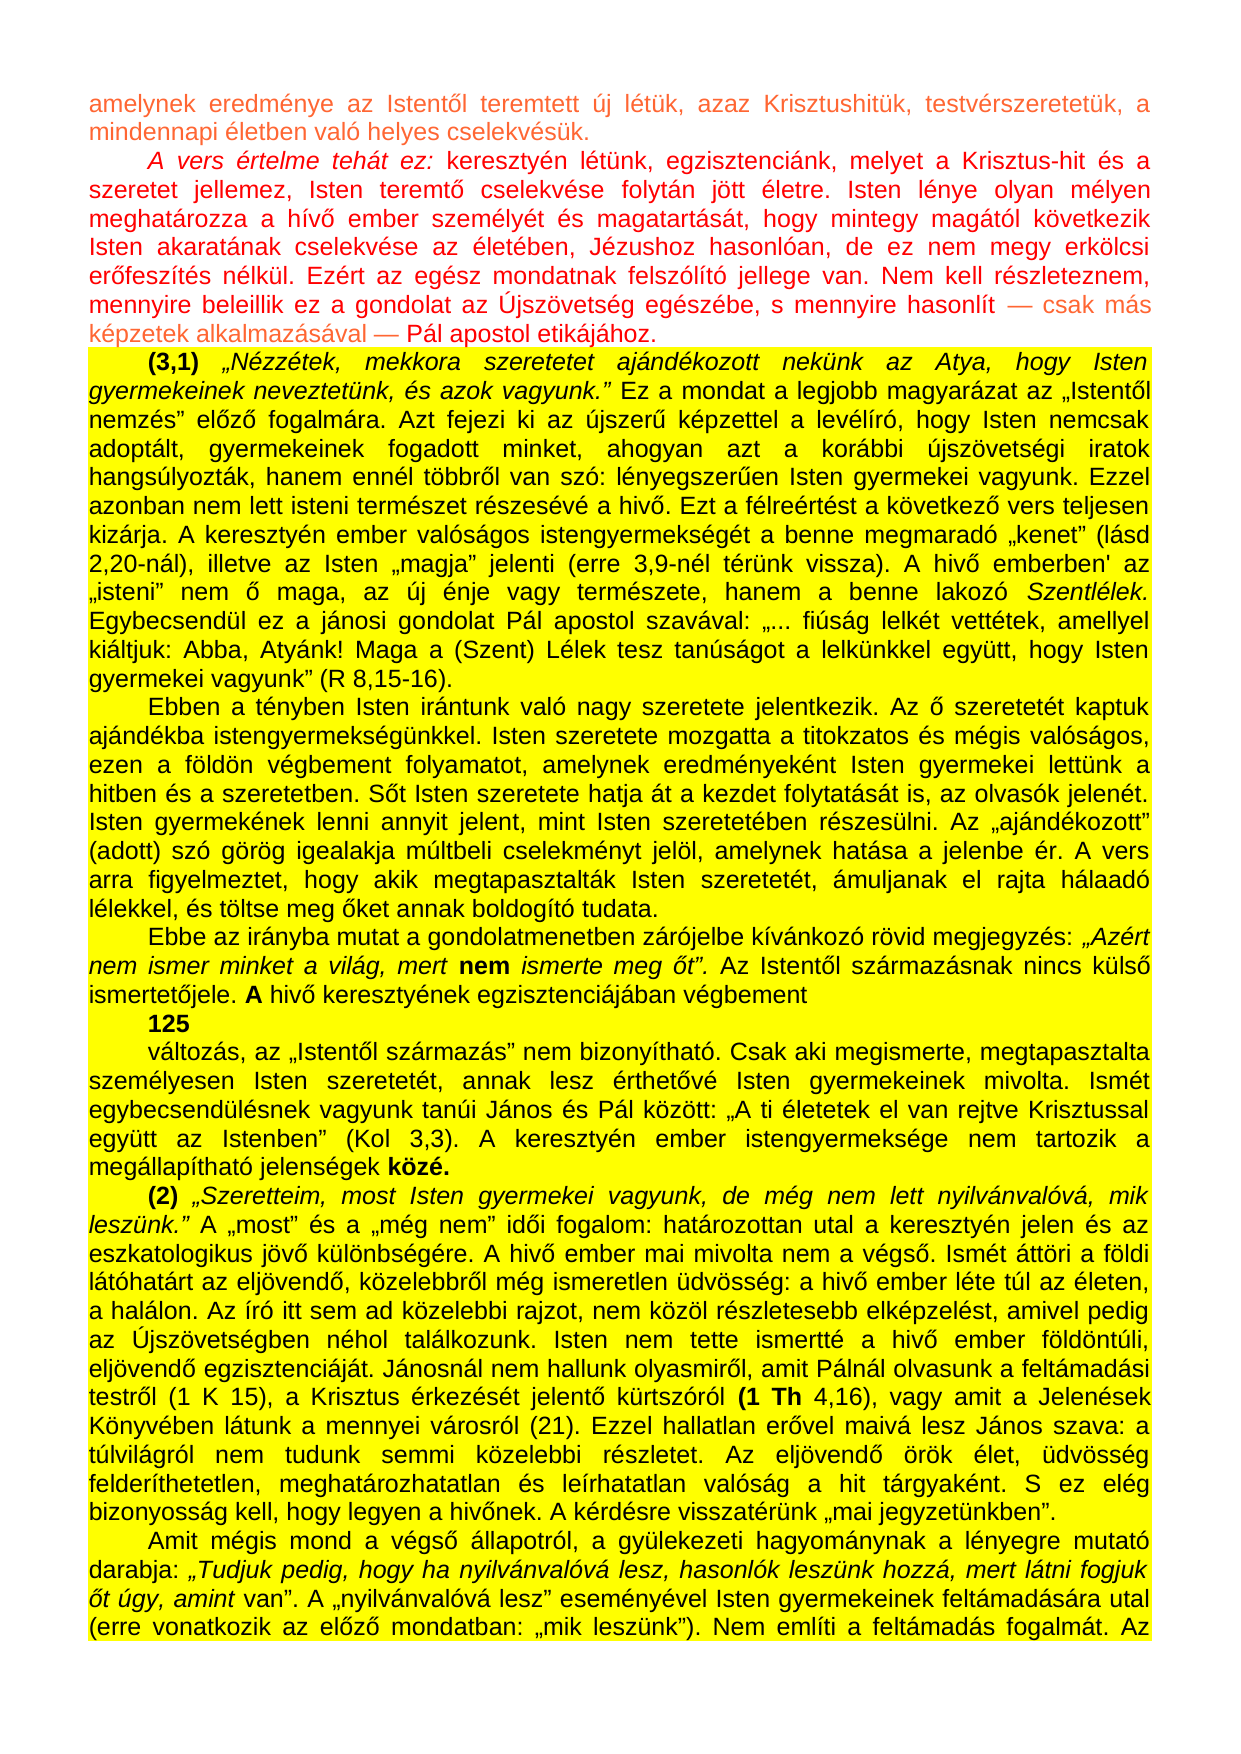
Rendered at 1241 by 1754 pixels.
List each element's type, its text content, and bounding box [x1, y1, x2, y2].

text 125 [88, 1008, 1152, 1037]
text Amit mégis mond a végső állapotról, a gyülekezeti hagyománynak a lényegre mutató darabja: „Tudjuk pedig, hogy ha nyilvánvalóvá lesz, hasonlók leszünk hozzá, mert látni fogjuk őt úgy, amint van”. A „nyilvánvalóvá lesz” eseményével Isten gyermekeinek feltámadására utal (erre vonatkozik az előző mondatban: „mik leszünk”). Nem említi a feltámadás fogalmát. Az [88, 1526, 1152, 1641]
text amelynek eredménye az Istentől teremtett új létük, azaz Krisztushitük, testvérszeretetük, a mindennapi életben való helyes cselekvésük. [88, 88, 1152, 146]
text Ebben a tényben Isten irántunk való nagy szeretete jelentkezik. Az ő szeretetét kaptuk ajándékba istengyermekségünkkel. Isten szeretete mozgatta a titokzatos és mégis valóságos, ezen a földön végbement folyamatot, amelynek eredményeként Isten gyermekei lettünk a hitben és a szeretetben. Sőt Isten szeretete hatja át a kezdet folytatását is, az olvasók jelenét. Isten gyermekének lenni annyit jelent, mint Isten szeretetében részesülni. Az „ajándékozott” (adott) szó görög igealakja múltbeli cselekményt jelöl, amelynek hatása a jelenbe ér. A vers arra figyelmeztet, hogy akik megtapasztalták Isten szeretetét, ámuljanak el rajta hálaadó lélekkel, és töltse meg őket annak boldogító tudata. [88, 692, 1152, 922]
text (2) „Szeretteim, most Isten gyermekei vagyunk, de még nem lett nyilvánvalóvá, mik leszünk.” A „most” és a „még nem” idői fogalom: határozottan utal a keresztyén jelen és az eszkatologikus jövő különbségére. A hivő ember mai mivolta nem a végső. Ismét áttöri a földi látóhatárt az eljövendő, közelebbről még ismeretlen üdvösség: a hivő ember léte túl az életen, a halálon. Az író itt sem ad közelebbi rajzot, nem közöl részletesebb elképzelést, amivel pedig az Újszövetségben néhol találkozunk. Isten nem tette ismertté a hivő ember földöntúli, eljövendő egzisztenciáját. Jánosnál nem hallunk olyasmiről, amit Pálnál olvasunk a feltámadási testről (1 K 15), a Krisztus érkezését jelentő kürtszóról (1 Th 4,16), vagy amit a Jelenések Könyvében látunk a mennyei városról (21). Ezzel hallatlan erővel maivá lesz János szava: a túlvilágról nem tudunk semmi közelebbi részletet. Az eljövendő örök élet, üdvösség felderíthetetlen, meghatározhatatlan és leírhatatlan valóság a hit tárgyaként. S ez elég bizonyosság kell, hogy legyen a hivőnek. A kérdésre visszatérünk „mai jegyzetünkben”. [88, 1181, 1152, 1526]
text A vers értelme tehát ez: keresztyén létünk, egzisztenciánk, melyet a Krisztus-hit és a szeretet jellemez, Isten teremtő cselekvése folytán jött életre. Isten lénye olyan mélyen meghatározza a hívő ember személyét és magatartását, hogy mintegy magától következik Isten akaratának cselekvése az életében, Jézushoz hasonlóan, de ez nem megy erkölcsi erőfeszítés nélkül. Ezért az egész mondatnak felszólító jellege van. Nem kell részleteznem, mennyire beleillik ez a gondolat az Újszövetség egészébe, s mennyire hasonlít — csak más képzetek alkalmazásával — Pál apostol etikájához. [88, 146, 1152, 347]
text Ebbe az irányba mutat a gondolatmenetben zárójelbe kívánkozó rövid megjegyzés: „Azért nem ismer minket a világ, mert nem ismerte meg őt”. Az Istentől származásnak nincs külső ismertetőjele. A hivő keresztyének egzisztenciájában végbement [88, 922, 1152, 1008]
text (3,1) „Nézzétek, mekkora szeretetet ajándékozott nekünk az Atya, hogy Isten gyermekeinek neveztetünk, és azok vagyunk.” Ez a mondat a legjobb magyarázat az „Istentől nemzés” előző fogalmára. Azt fejezi ki az újszerű képzettel a levélíró, hogy Isten nemcsak adoptált, gyermekeinek fogadott minket, ahogyan azt a korábbi újszövetségi iratok hangsúlyozták, hanem ennél többről van szó: lényegszerűen Isten gyermekei vagyunk. Ezzel azonban nem lett isteni természet részesévé a hivő. Ezt a félreértést a következő vers teljesen kizárja. A keresztyén ember valóságos istengyermekségét a benne megmaradó „kenet” (lásd 2,20-nál), illetve az Isten „magja” jelenti (erre 3,9-nél térünk vissza). A hivő emberben' az „isteni” nem ő maga, az új énje vagy természete, hanem a benne lakozó Szentlélek. Egybecsendül ez a jánosi gondolat Pál apostol szavával: „... fiúság lelkét vettétek, amellyel kiáltjuk: Abba, Atyánk! Maga a (Szent) Lélek tesz tanúságot a lelkünkkel együtt, hogy Isten gyermekei vagyunk” (R 8,15-16). [88, 347, 1152, 692]
text változás, az „Istentől származás” nem bizonyítható. Csak aki megismerte, megtapasztalta személyesen Isten szeretetét, annak lesz érthetővé Isten gyermekeinek mivolta. Ismét egybecsendülésnek vagyunk tanúi János és Pál között: „A ti életetek el van rejtve Krisztussal együtt az Istenben” (Kol 3,3). A keresztyén ember istengyermeksége nem tartozik a megállapítható jelenségek közé. [88, 1037, 1152, 1181]
